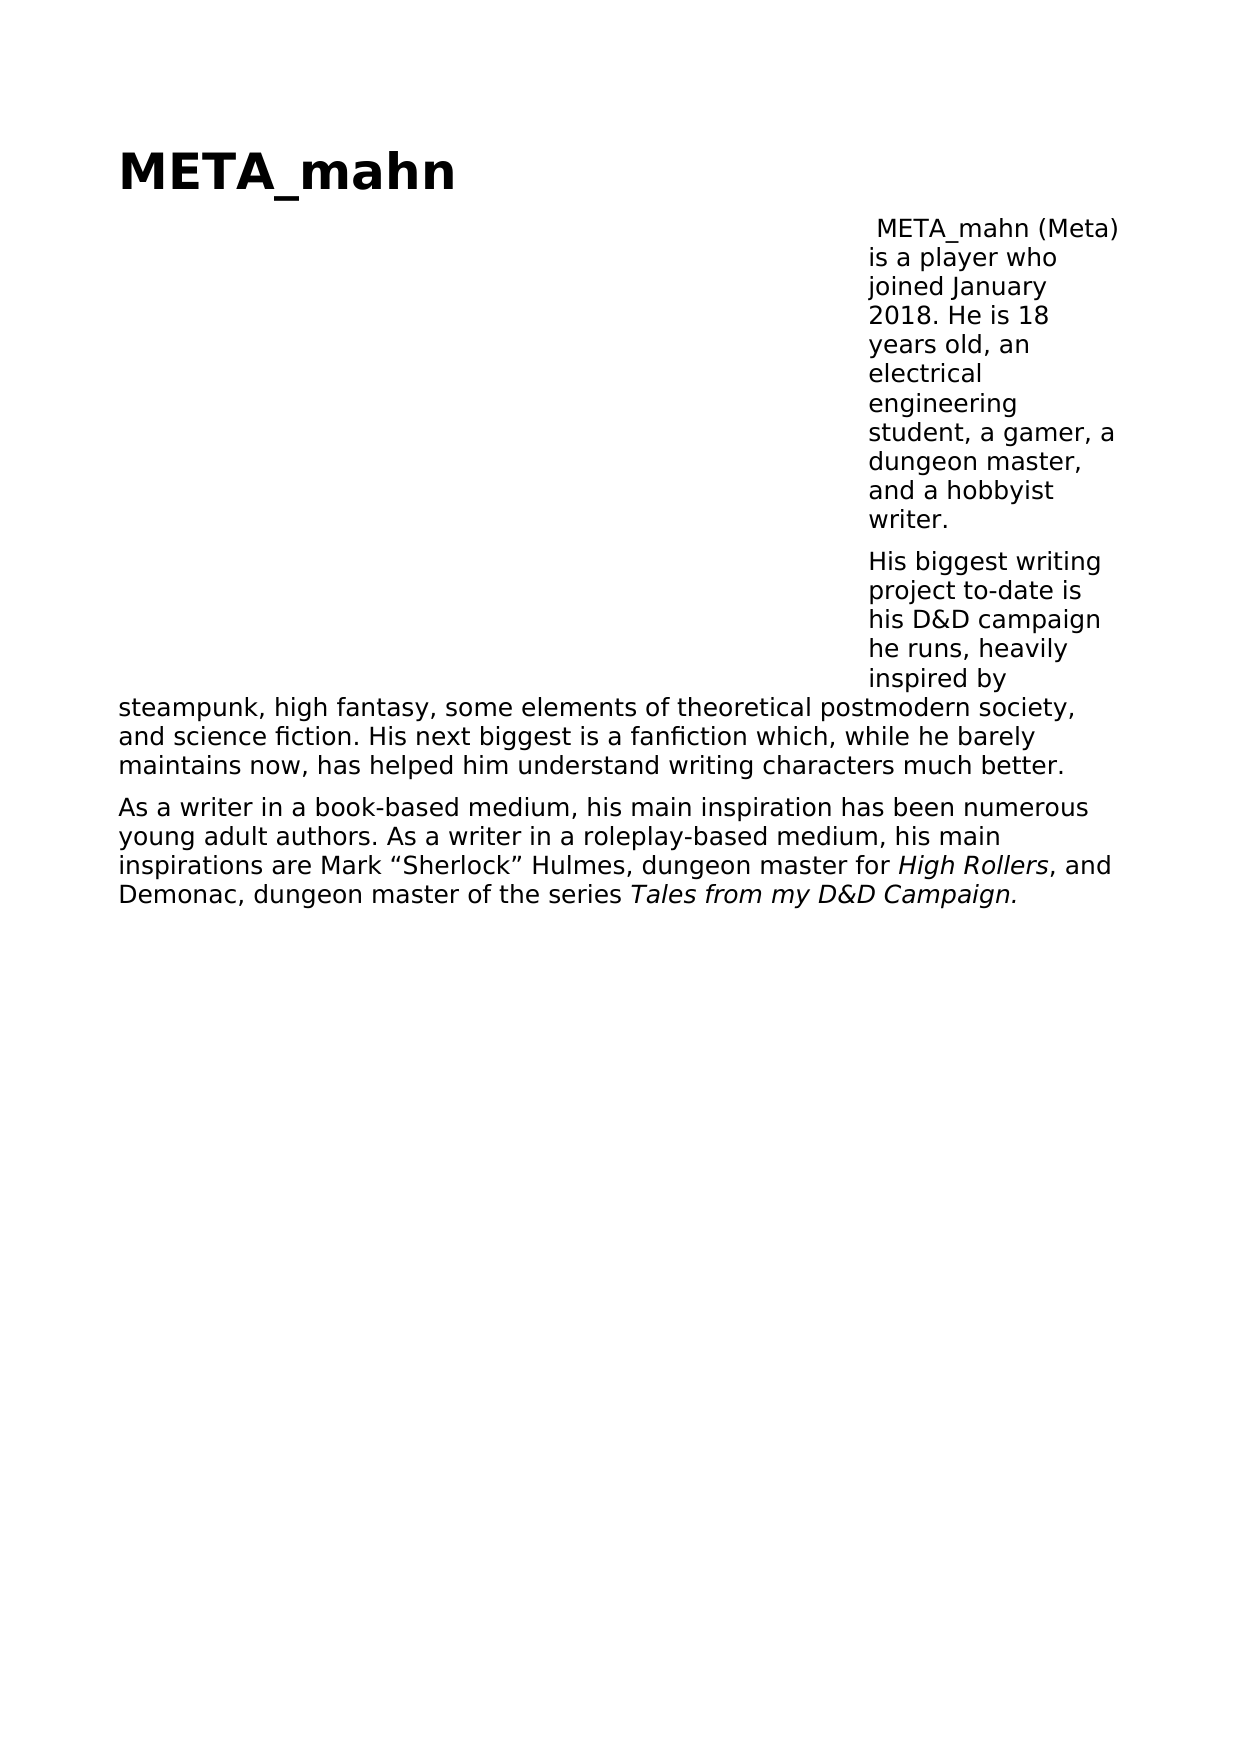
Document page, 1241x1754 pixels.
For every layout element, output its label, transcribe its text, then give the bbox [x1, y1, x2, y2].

subtitle META_mahn [118, 143, 1122, 201]
picture [118, 213, 869, 674]
text META_mahn (Meta) is a player who joined January 2018. He is 18 years old, an electrical engineering student, a gamer, a dungeon master, and a hobbyist writer. [869, 214, 1122, 535]
text As a writer in a book-based medium, his main inspiration has been numerous young adult authors. As a writer in a roleplay-based medium, his main inspirations are Mark “Sherlock” Hulmes, dungeon master for High Rollers, and Demonac, dungeon master of the series Tales from my D&D Campaign. [118, 793, 1122, 910]
text His biggest writing project to-date is his D&D campaign he runs, heavily inspired by steampunk, high fantasy, some elements of theoretical postmodern society, and science fiction. His next biggest is a fanfiction which, while he barely maintains now, has helped him understand writing characters much better. [118, 547, 1122, 781]
